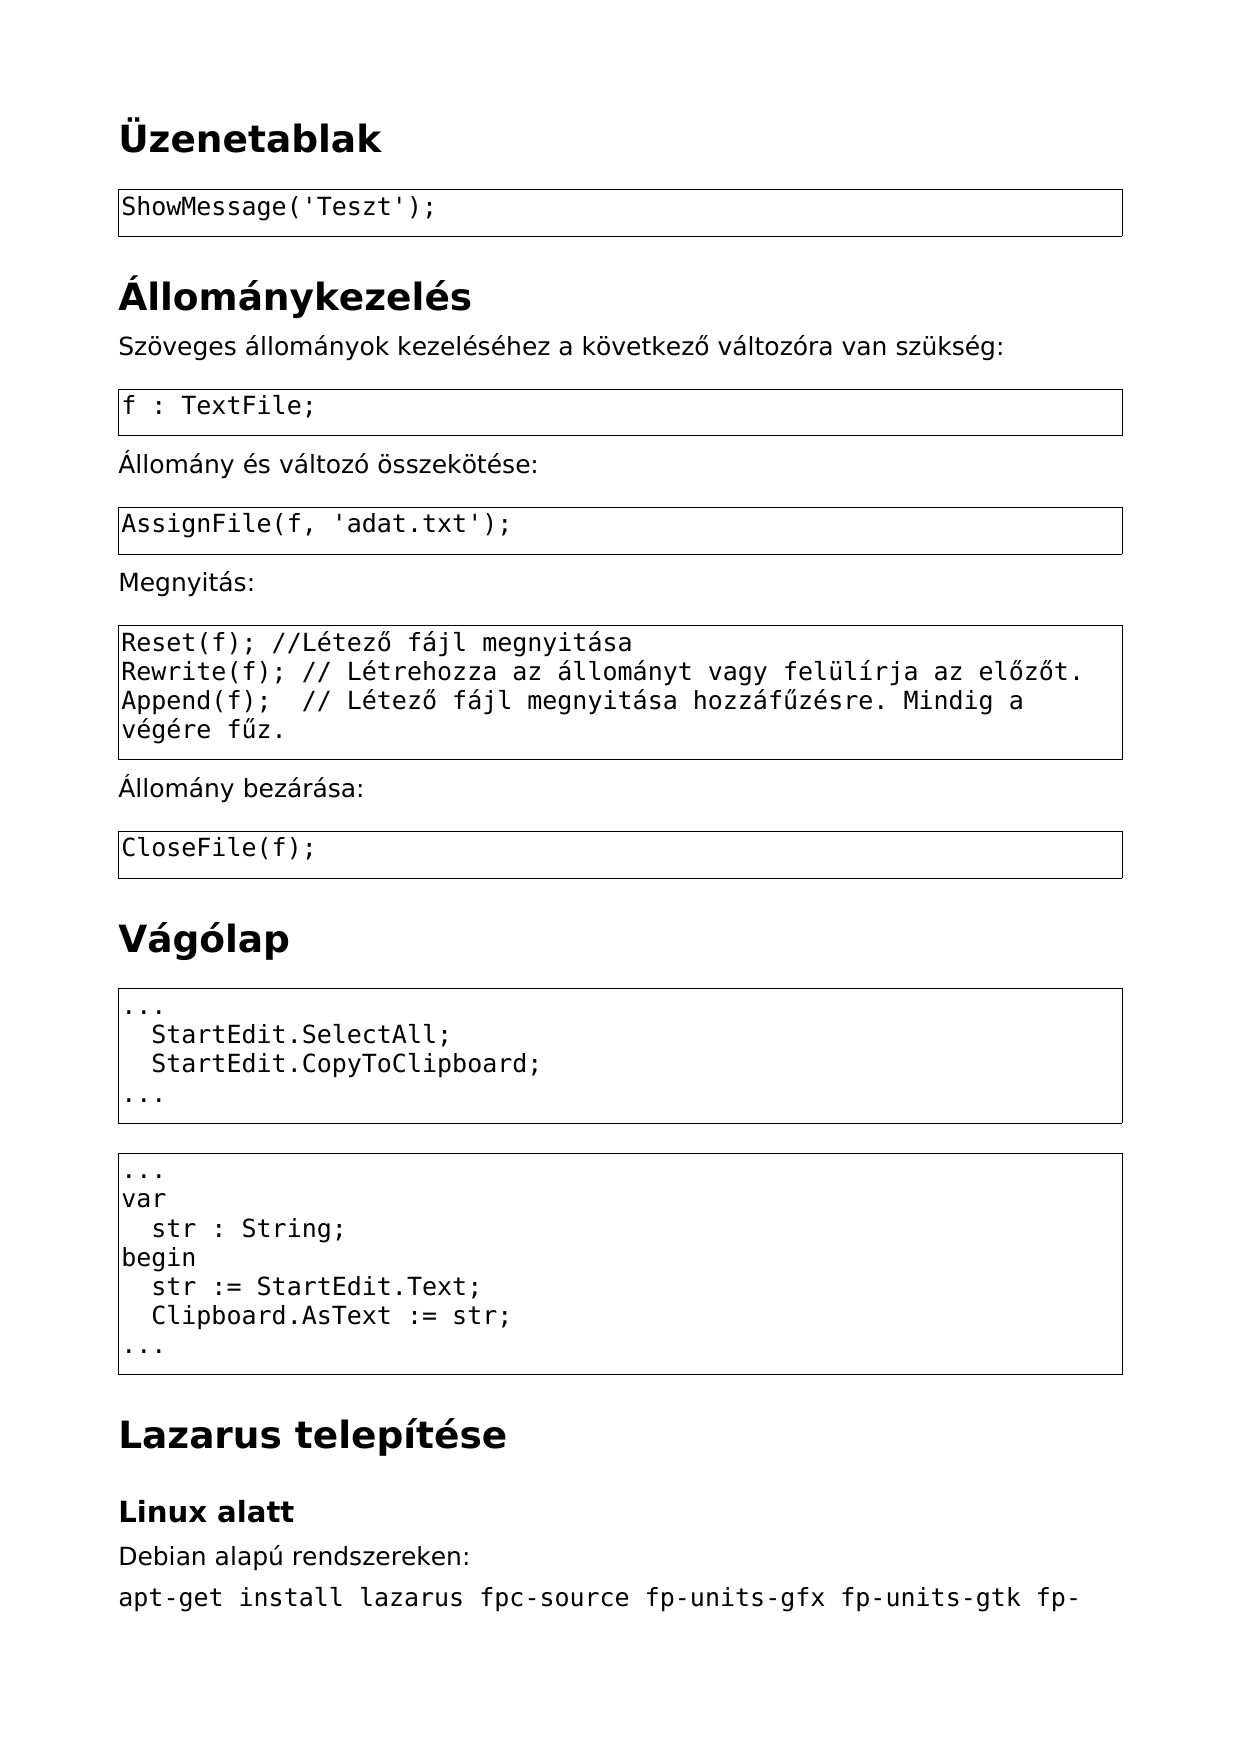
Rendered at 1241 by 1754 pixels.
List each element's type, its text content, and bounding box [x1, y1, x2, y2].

text Debian alapú rendszereken: [118, 1542, 1122, 1571]
text apt-get install lazarus fpc-source fp-units-gfx fp-units-gtk fp- [118, 1583, 1122, 1613]
table_header ShowMessage('Teszt'); [119, 190, 1122, 236]
table_header ... var str : String; begin str := StartEdit.Text; Clipboard.AsText := str; ... [119, 1154, 1122, 1374]
table_header AssignFile(f, 'adat.txt'); [119, 508, 1122, 553]
subtitle Linux alatt [118, 1495, 1122, 1529]
text Szöveges állományok kezeléséhez a következő változóra van szükség: [118, 332, 1122, 361]
table_header CloseFile(f); [119, 832, 1122, 877]
text Állomány és változó összekötése: [118, 450, 1122, 479]
table_header f : TextFile; [119, 390, 1122, 435]
table_header ... StartEdit.SelectAll; StartEdit.CopyToClipboard; ... [119, 989, 1122, 1123]
text Megnyitás: [118, 568, 1122, 598]
subtitle Lazarus telepítése [118, 1414, 1122, 1458]
subtitle Üzenetablak [118, 118, 1122, 162]
table_header Reset(f); //Létező fájl megnyitása Rewrite(f); // Létrehozza az állományt vagy felülírja az előzőt. Append(f); // Létező fájl megnyitása hozzáfűzésre. Mindig a végére fűz. [119, 626, 1122, 759]
subtitle Vágólap [118, 917, 1122, 961]
text Állomány bezárása: [118, 774, 1122, 803]
subtitle Állománykezelés [118, 276, 1122, 319]
